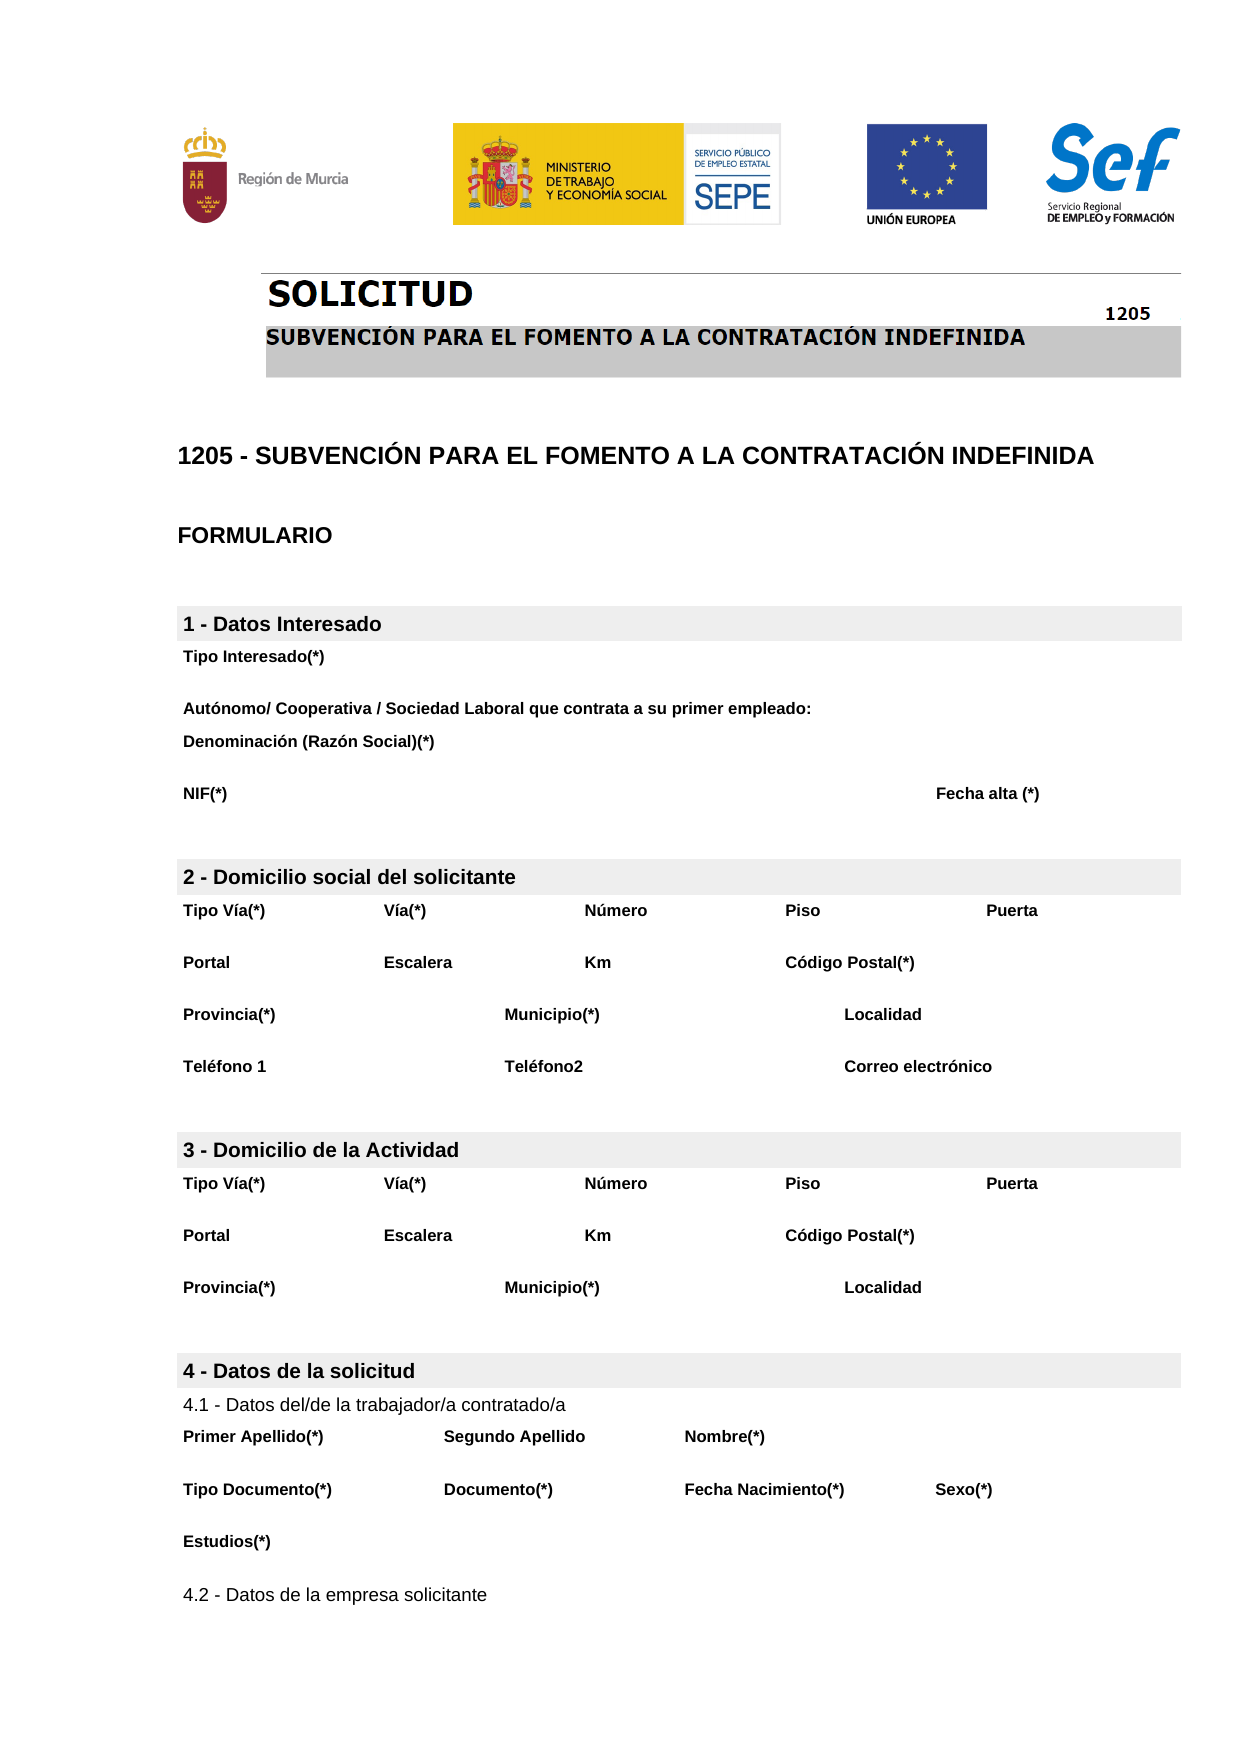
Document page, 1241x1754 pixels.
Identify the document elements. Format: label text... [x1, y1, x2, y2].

table_cell Puerta [980, 1168, 1181, 1220]
table_cell Tipo Vía(*) [177, 1168, 378, 1220]
table_cell Segundo Apellido [438, 1421, 678, 1474]
table_cell Escalera [378, 947, 579, 999]
table_header 3 - Domicilio de la Actividad [177, 1132, 1181, 1168]
table_cell Estudios(*) [177, 1526, 1181, 1578]
table_cell Vía(*) [378, 1168, 579, 1220]
table_cell NIF(*) [177, 779, 930, 831]
table_header 1 - Datos Interesado [177, 606, 1182, 641]
picture [177, 123, 1182, 225]
table_header 2 - Domicilio social del solicitante [177, 859, 1181, 895]
table_cell Autónomo/ Cooperativa / Sociedad Laboral que contrata a su primer empleado: [177, 693, 939, 726]
table_cell Escalera [378, 1220, 579, 1272]
text 1205 - SUBVENCIÓN PARA EL FOMENTO A LA CONTRATACIÓN INDEFINIDA [177, 441, 1181, 470]
table_cell Primer Apellido(*) [177, 1421, 438, 1474]
table_cell Correo electrónico [838, 1051, 1181, 1103]
table_cell Tipo Vía(*) [177, 895, 378, 947]
table_cell Localidad [838, 1272, 1181, 1324]
table_cell Piso [779, 895, 980, 947]
table_header 4 - Datos de la solicitud [177, 1353, 1181, 1388]
table_cell Puerta [980, 895, 1181, 947]
table_cell Municipio(*) [499, 1272, 838, 1324]
table_cell Teléfono 1 [177, 1051, 499, 1103]
table_cell 4.1 - Datos del/de la trabajador/a contratado/a [177, 1389, 1181, 1421]
table_cell Documento(*) [438, 1474, 678, 1526]
table_cell Número [579, 1168, 779, 1220]
table_cell Código Postal(*) [779, 1220, 1181, 1272]
table_cell Teléfono2 [499, 1051, 838, 1103]
table_cell Portal [177, 947, 378, 999]
table_cell Número [579, 895, 779, 947]
table_cell Provincia(*) [177, 999, 499, 1051]
table_cell 4.2 - Datos de la empresa solicitante [177, 1578, 1181, 1611]
table_cell Km [579, 947, 779, 999]
table_cell Denominación (Razón Social)(*) [177, 726, 1182, 778]
table_cell Km [579, 1220, 779, 1272]
table_cell Sexo(*) [929, 1474, 1181, 1526]
text FORMULARIO [177, 522, 1181, 548]
table_cell [940, 693, 1182, 726]
table_cell Provincia(*) [177, 1272, 499, 1324]
table_cell Nombre(*) [679, 1421, 1181, 1474]
table_cell Tipo Interesado(*) [177, 641, 1182, 693]
table_cell Tipo Documento(*) [177, 1474, 438, 1526]
table_cell Municipio(*) [499, 999, 838, 1051]
table_cell Fecha alta (*) [930, 779, 1182, 831]
table_cell Piso [779, 1168, 980, 1220]
table_cell Vía(*) [378, 895, 579, 947]
table_cell Código Postal(*) [779, 947, 1181, 999]
table_cell Fecha Nacimiento(*) [679, 1474, 929, 1526]
table_cell Portal [177, 1220, 378, 1272]
table_cell Localidad [838, 999, 1181, 1051]
